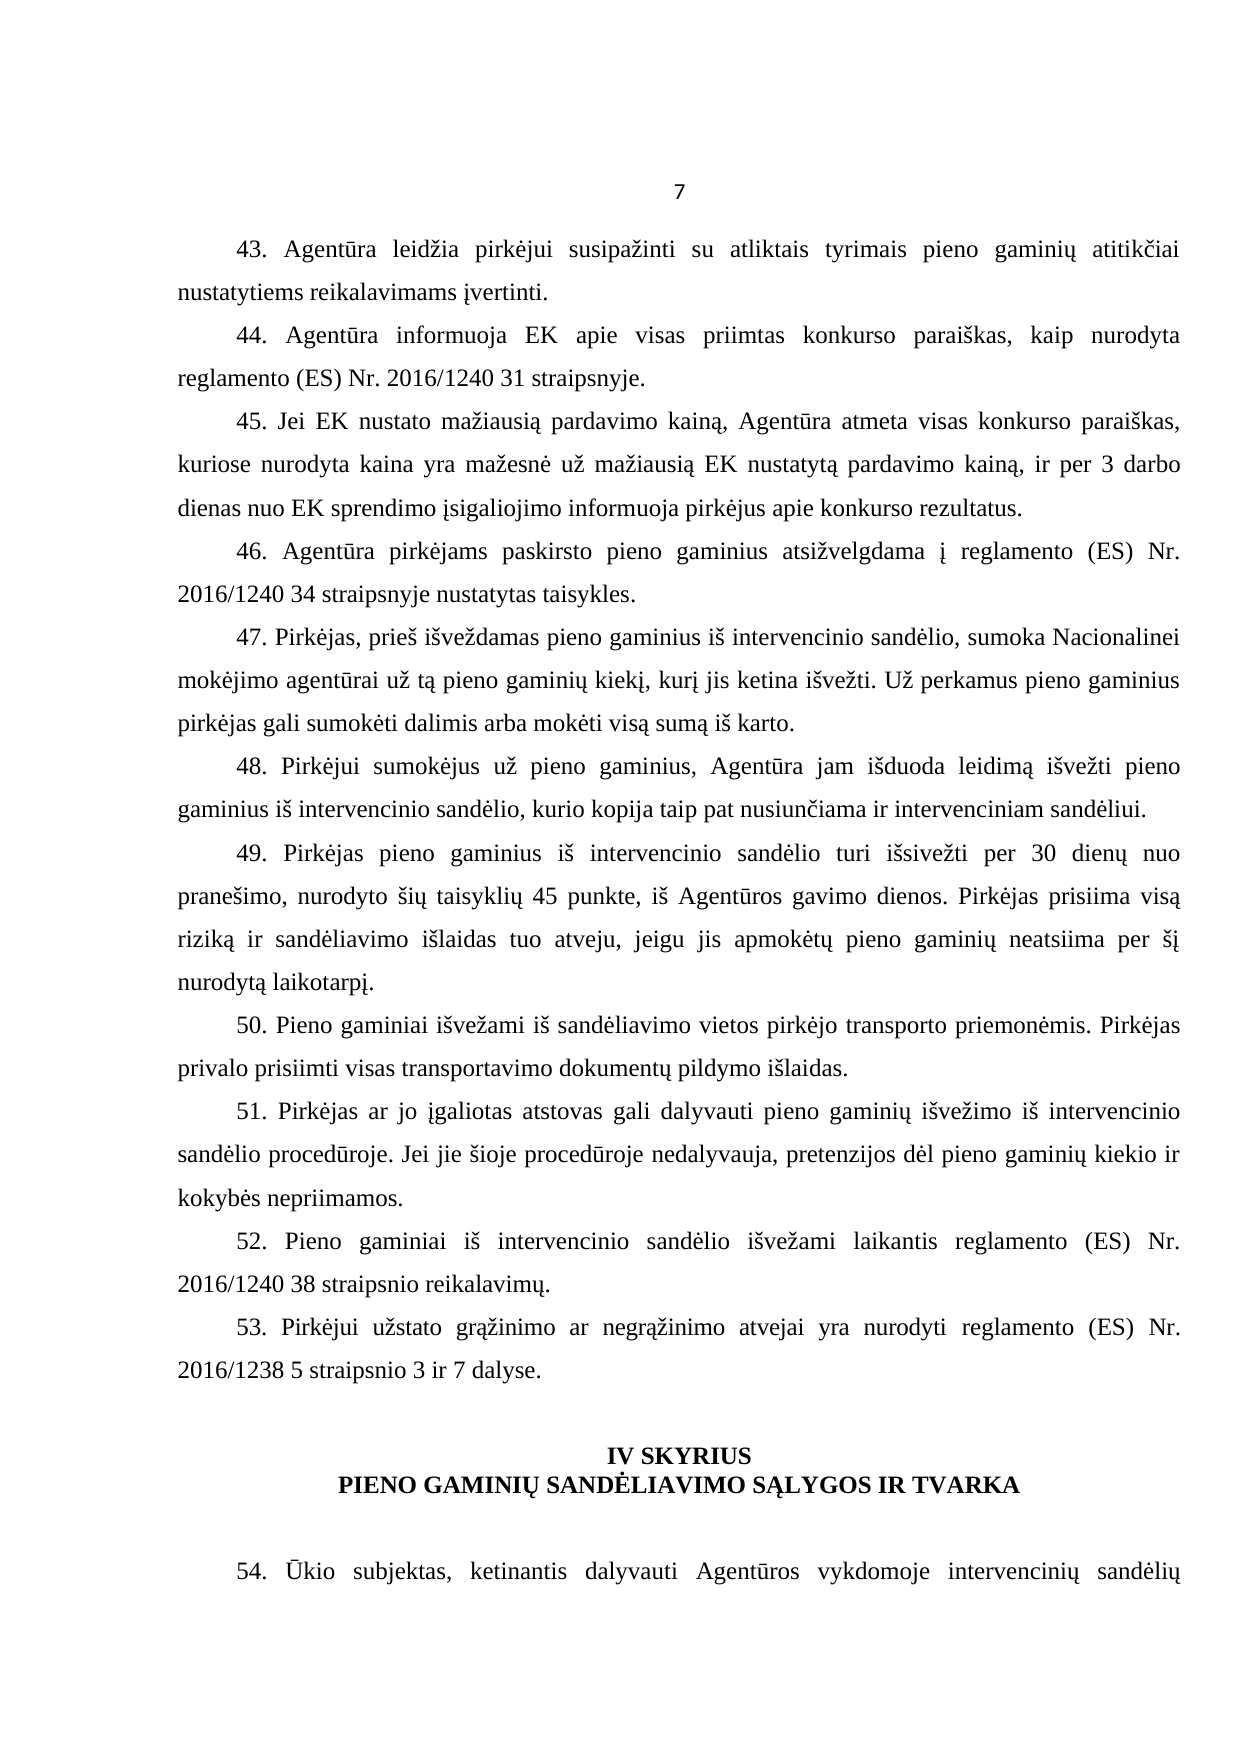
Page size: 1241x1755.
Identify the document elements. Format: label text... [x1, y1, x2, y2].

text 51. Pirkėjas ar jo įgaliotas atstovas gali dalyvauti pieno gaminių išvežimo iš intervencinio sandėlio procedūroje. Jei jie šioje procedūroje nedalyvauja, pretenzijos dėl pieno gaminių kiekio ir kokybės nepriimamos. [177, 1096, 1181, 1211]
text 53. Pirkėjui užstato grąžinimo ar negrąžinimo atvejai yra nurodyti reglamento (ES) Nr. 2016/1238 5 straipsnio 3 ir 7 dalyse. [177, 1312, 1181, 1384]
text 43. Agentūra leidžia pirkėjui susipažinti su atliktais tyrimais pieno gaminių atitikčiai nustatytiems reikalavimams įvertinti. [177, 234, 1181, 306]
text 48. Pirkėjui sumokėjus už pieno gaminius, Agentūra jam išduoda leidimą išvežti pieno gaminius iš intervencinio sandėlio, kurio kopija taip pat nusiunčiama ir intervenciniam sandėliui. [177, 751, 1181, 823]
text 49. Pirkėjas pieno gaminius iš intervencinio sandėlio turi išsivežti per 30 dienų nuo pranešimo, nurodyto šių taisyklių 45 punkte, iš Agentūros gavimo dienos. Pirkėjas prisiima visą riziką ir sandėliavimo išlaidas tuo atveju, jeigu jis apmokėtų pieno gaminių neatsiima per šį nurodytą laikotarpį. [177, 838, 1181, 996]
text 50. Pieno gaminiai išvežami iš sandėliavimo vietos pirkėjo transporto priemonėmis. Pirkėjas privalo prisiimti visas transportavimo dokumentų pildymo išlaidas. [177, 1010, 1181, 1082]
text PIENO GAMINIŲ SANDĖLIAVIMO SĄLYGOS IR TVARKA [177, 1470, 1181, 1499]
text 52. Pieno gaminiai iš intervencinio sandėlio išvežami laikantis reglamento (ES) Nr. 2016/1240 38 straipsnio reikalavimų. [177, 1226, 1181, 1298]
text 44. Agentūra informuoja EK apie visas priimtas konkurso paraiškas, kaip nurodyta reglamento (ES) Nr. 2016/1240 31 straipsnyje. [177, 320, 1181, 392]
text IV SKYRIUS [177, 1441, 1181, 1470]
text 54. Ūkio subjektas, ketinantis dalyvauti Agentūros vykdomoje intervencinių sandėlių [177, 1556, 1181, 1585]
text 45. Jei EK nustato mažiausią pardavimo kainą, Agentūra atmeta visas konkurso paraiškas, kuriose nurodyta kaina yra mažesnė už mažiausią EK nustatytą pardavimo kainą, ir per 3 darbo dienas nuo EK sprendimo įsigaliojimo informuoja pirkėjus apie konkurso rezultatus. [177, 406, 1181, 521]
text 47. Pirkėjas, prieš išveždamas pieno gaminius iš intervencinio sandėlio, sumoka Nacionalinei mokėjimo agentūrai už tą pieno gaminių kiekį, kurį jis ketina išvežti. Už perkamus pieno gaminius pirkėjas gali sumokėti dalimis arba mokėti visą sumą iš karto. [177, 622, 1181, 737]
text 46. Agentūra pirkėjams paskirsto pieno gaminius atsižvelgdama į reglamento (ES) Nr. 2016/1240 34 straipsnyje nustatytas taisykles. [177, 536, 1181, 608]
